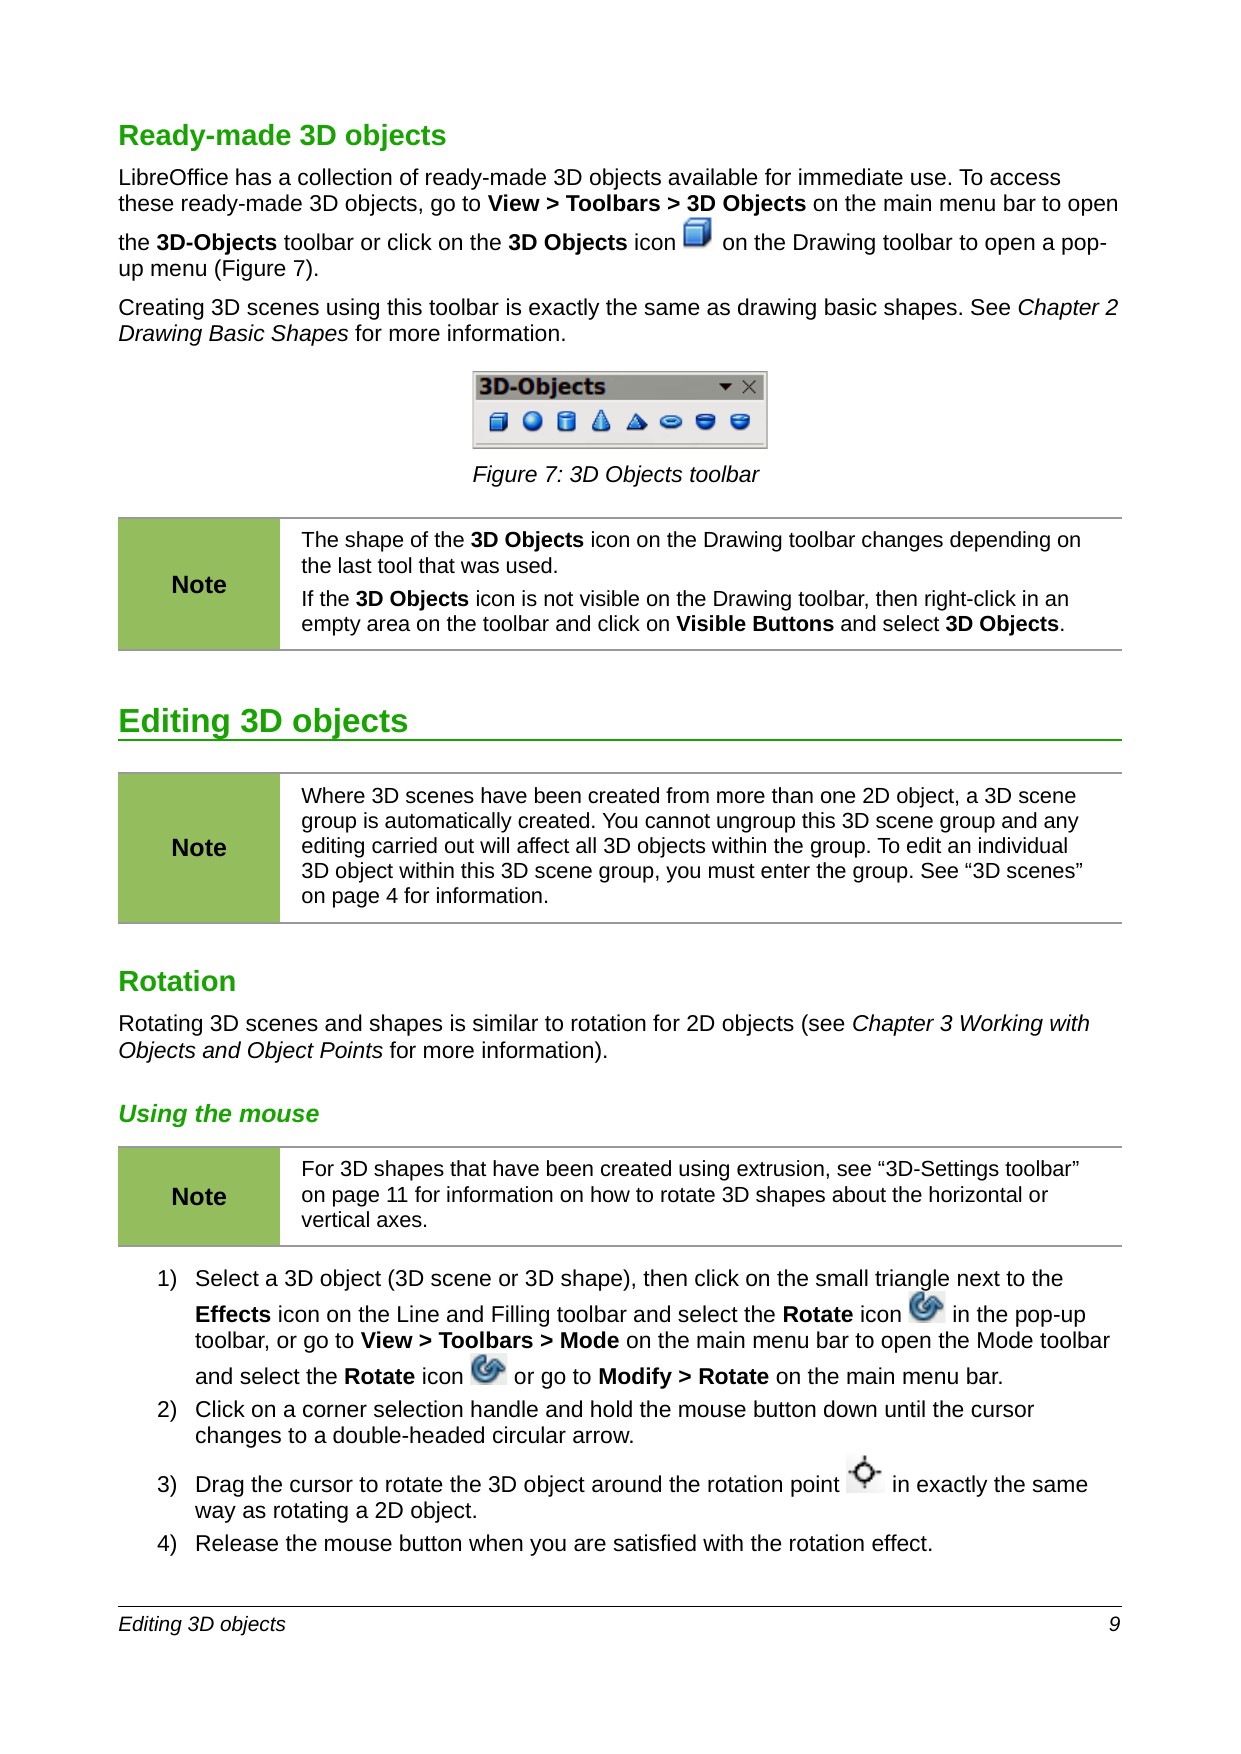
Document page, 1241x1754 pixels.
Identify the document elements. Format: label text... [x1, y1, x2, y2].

list Click on a corner selection handle and hold the mouse button down until the cursor changes to a double-headed circular arrow. [177, 1396, 1122, 1448]
subtitle Editing 3D objects [118, 701, 1122, 739]
table_header Note [118, 519, 280, 649]
list Select a 3D object (3D scene or 3D shape), then click on the small triangle next to the Effects icon on the Line and Filling toolbar and select the Rotate icon in the pop-up toolbar, or go to View > Toolbars > Mode on the main menu bar to open the Mode toolbar and select the Rotate icon or go to Modify > Rotate on the main menu bar. [177, 1264, 1122, 1389]
table_header Note [118, 1148, 280, 1245]
subtitle Rotation [118, 964, 1122, 998]
table_header Where 3D scenes have been created from more than one 2D object, a 3D scene group is automatically created. You cannot ungroup this 3D scene group and any editing carried out will affect all 3D objects within the group. To edit an individual 3D object within this 3D scene group, you must enter the group. See “3D scenes” on page 4 for information. [280, 774, 1122, 922]
text LibreOffice has a collection of ready-made 3D objects available for immediate use. To access these ready-made 3D objects, go to View > Toolbars > 3D Objects on the main menu bar to open the 3D-Objects toolbar or click on the 3D Objects icon on the Drawing toolbar to open a pop-up menu (Figure 7). [118, 164, 1122, 281]
picture [846, 1454, 886, 1493]
table_header Note [118, 774, 280, 922]
text Creating 3D scenes using this toolbar is exactly the same as drawing basic shapes. See Chapter 2 Drawing Basic Shapes for more information. [118, 294, 1122, 347]
picture [470, 1353, 508, 1385]
subtitle Ready-made 3D objects [118, 118, 1122, 152]
picture [908, 1291, 946, 1323]
text Figure 7: 3D Objects toolbar [472, 461, 768, 488]
text Rotating 3D scenes and shapes is similar to rotation for 2D objects (see Chapter 3 Working with Objects and Object Points for more information). [118, 1010, 1122, 1063]
subtitle Using the mouse [118, 1098, 1122, 1127]
picture [682, 216, 716, 251]
list Drag the cursor to rotate the 3D object around the rotation point in exactly the same way as rotating a 2D object. [177, 1455, 1122, 1523]
picture [472, 371, 768, 449]
table_header The shape of the 3D Objects icon on the Drawing toolbar changes depending on the last tool that was used. If the 3D Objects icon is not visible on the Drawing toolbar, then right-click in an empty area on the toolbar and click on Visible Buttons and select 3D Objects. [280, 519, 1122, 649]
table_header For 3D shapes that have been created using extrusion, see “3D-Settings toolbar” on page 11 for information on how to rotate 3D shapes about the horizontal or vertical axes. [280, 1148, 1122, 1245]
list Release the mouse button when you are satisfied with the rotation effect. [177, 1530, 1122, 1556]
